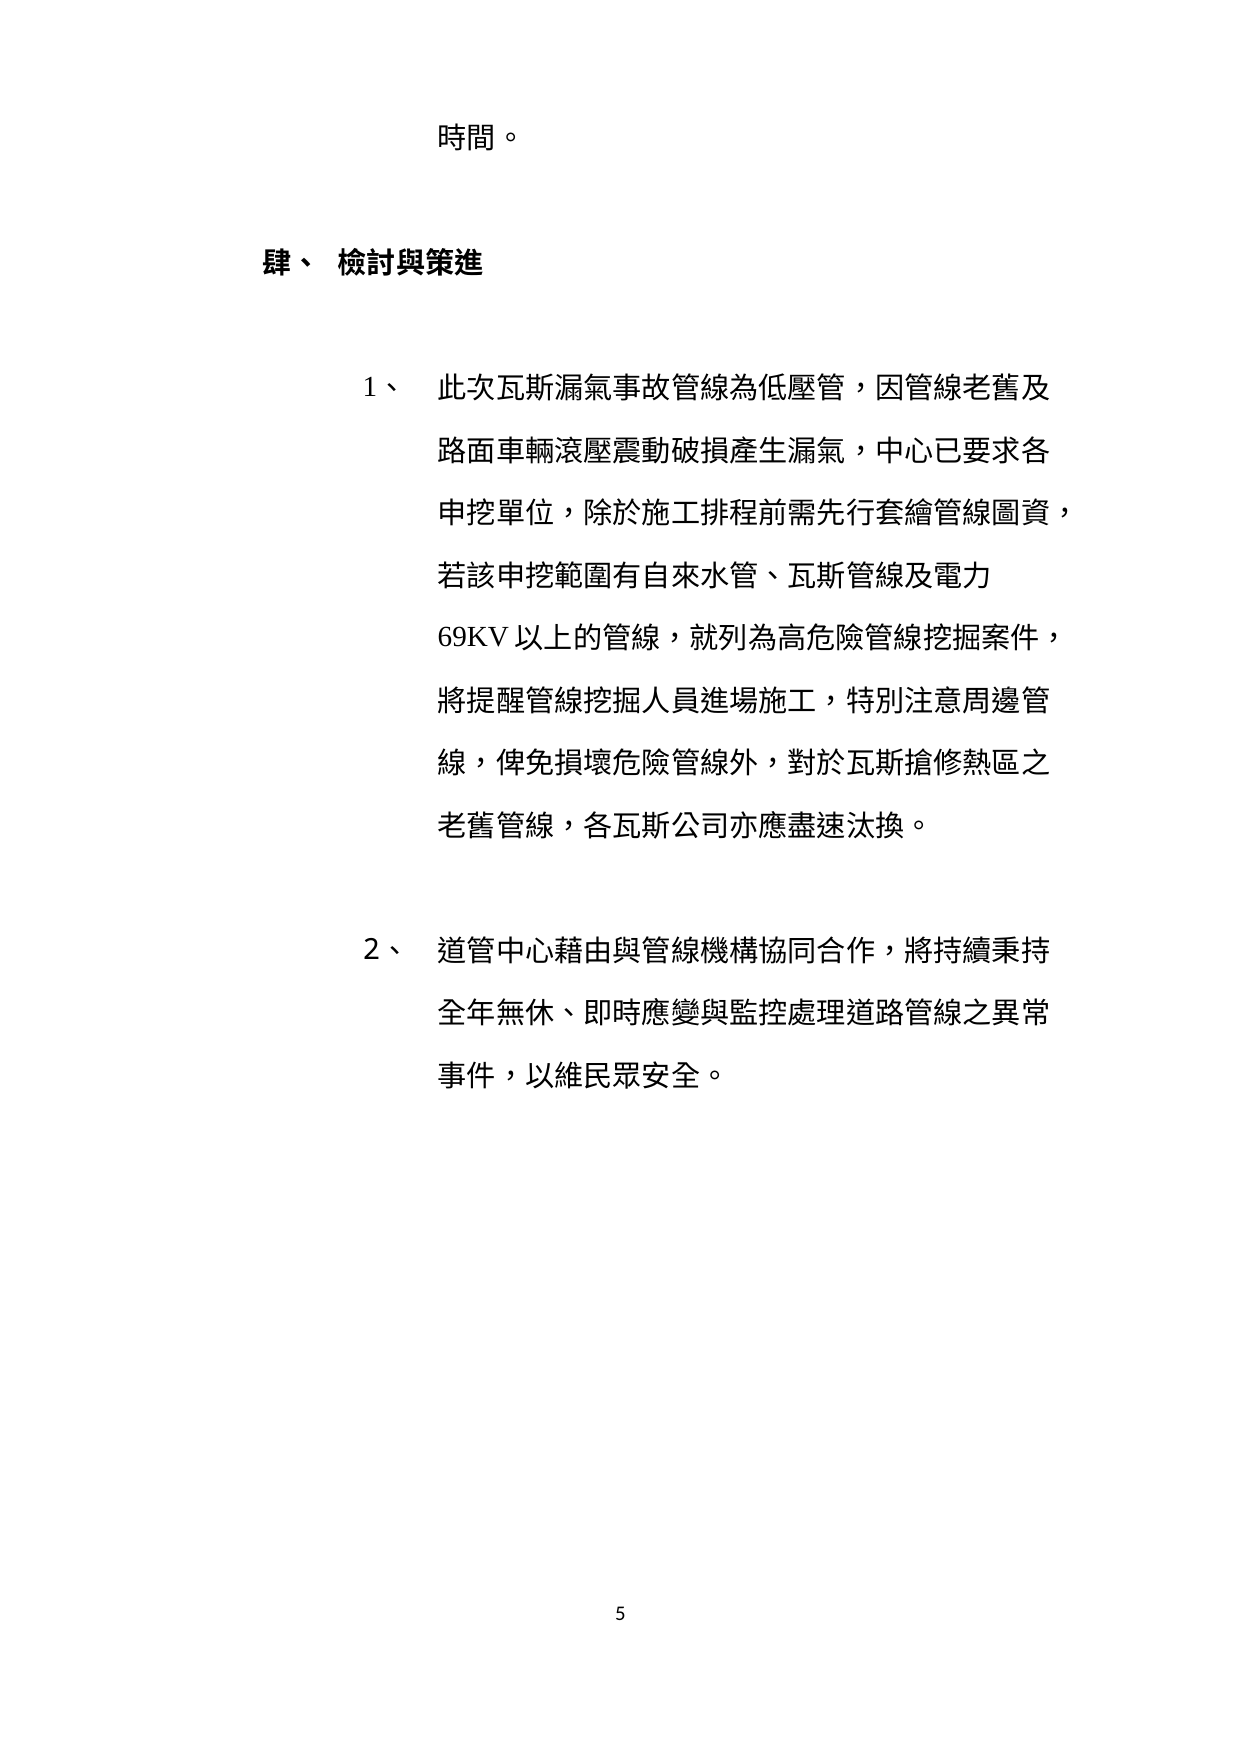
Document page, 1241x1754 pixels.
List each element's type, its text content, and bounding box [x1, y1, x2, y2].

list 檢討與策進 [262, 219, 1053, 282]
list 透過道管中心建置之GIS圖資，查知漏氣管線屬100mm鑄鐵瓦斯管，聯繫搶修單位，縮短修復時間。 [362, 94, 1053, 157]
list 道管中心藉由與管線機構協同合作，將持續秉持全年無休、即時應變與監控處理道路管線之異常事件，以維民眾安全。 [362, 907, 1053, 1094]
list 此次瓦斯漏氣事故管線為低壓管，因管線老舊及路面車輛滾壓震動破損產生漏氣，中心已要求各申挖單位，除於施工排程前需先行套繪管線圖資，若該申挖範圍有自來水管、瓦斯管線及電力69KV以上的管線，就列為高危險管線挖掘案件，將提醒管線挖掘人員進場施工，特別注意周邊管線，俾免損壞危險管線外，對於瓦斯搶修熱區之老舊管線，各瓦斯公司亦應盡速汰換。 [362, 344, 1053, 844]
